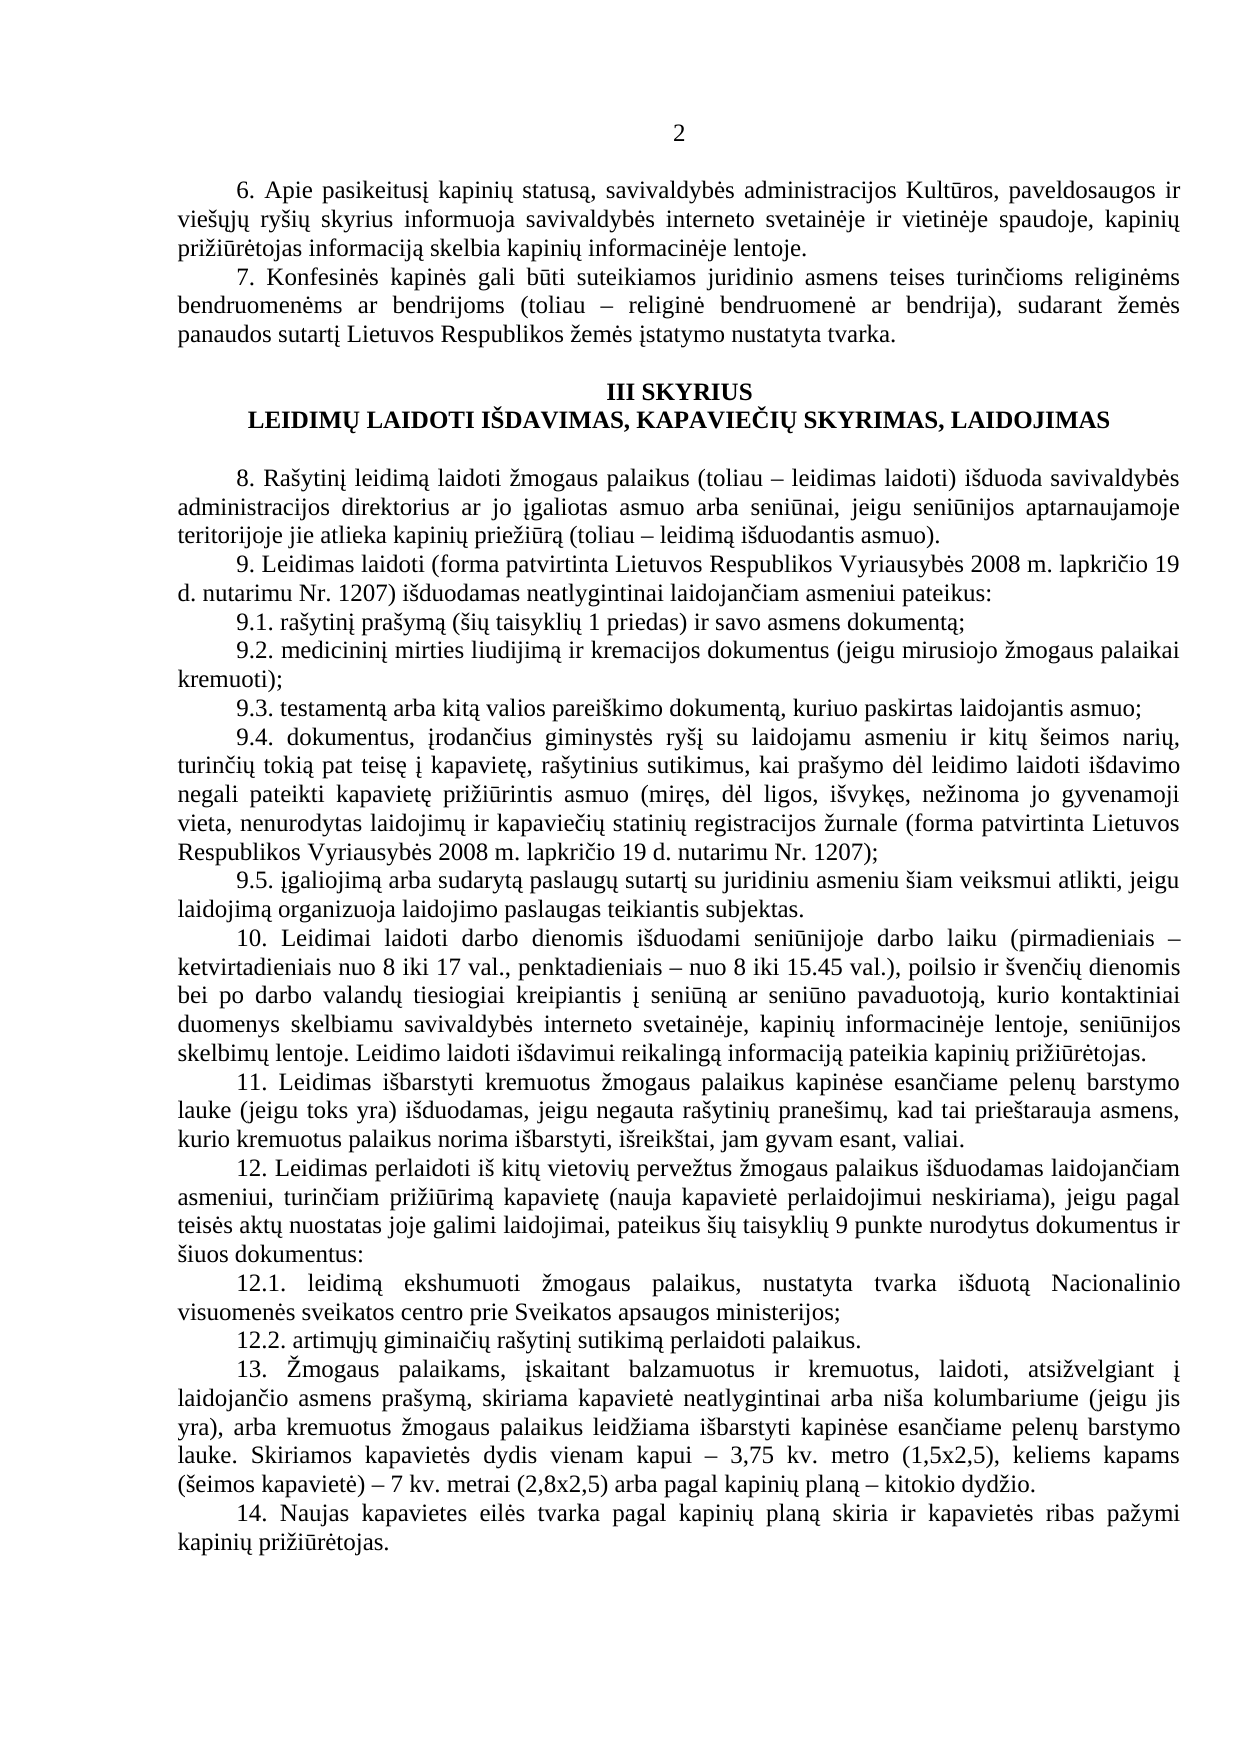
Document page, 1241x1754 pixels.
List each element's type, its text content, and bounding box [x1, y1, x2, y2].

text 9.5. įgaliojimą arba sudarytą paslaugų sutartį su juridiniu asmeniu šiam veiksmui atlikti, jeigu laidojimą organizuoja laidojimo paslaugas teikiantis subjektas. [177, 866, 1181, 923]
text 10. Leidimai laidoti darbo dienomis išduodami seniūnijoje darbo laiku (pirmadieniais –ketvirtadieniais nuo 8 iki 17 val., penktadieniais – nuo 8 iki 15.45 val.), poilsio ir švenčių dienomis bei po darbo valandų tiesiogiai kreipiantis į seniūną ar seniūno pavaduotoją, kurio kontaktiniai duomenys skelbiamu savivaldybės interneto svetainėje, kapinių informacinėje lentoje, seniūnijos skelbimų lentoje. Leidimo laidoti išdavimui reikalingą informaciją pateikia kapinių prižiūrėtojas. [177, 923, 1181, 1067]
text 12.2. artimųjų giminaičių rašytinį sutikimą perlaidoti palaikus. [177, 1326, 1181, 1354]
text 9.2. medicininį mirties liudijimą ir kremacijos dokumentus (jeigu mirusiojo žmogaus palaikai kremuoti); [177, 636, 1181, 693]
text 11. Leidimas išbarstyti kremuotus žmogaus palaikus kapinėse esančiame pelenų barstymo lauke (jeigu toks yra) išduodamas, jeigu negauta rašytinių pranešimų, kad tai prieštarauja asmens, kurio kremuotus palaikus norima išbarstyti, išreikštai, jam gyvam esant, valiai. [177, 1067, 1181, 1153]
text 9.3. testamentą arba kitą valios pareiškimo dokumentą, kuriuo paskirtas laidojantis asmuo; [177, 693, 1181, 722]
text 9.4. dokumentus, įrodančius giminystės ryšį su laidojamu asmeniu ir kitų šeimos narių, turinčių tokią pat teisę į kapavietę, rašytinius sutikimus, kai prašymo dėl leidimo laidoti išdavimo negali pateikti kapavietę prižiūrintis asmuo (miręs, dėl ligos, išvykęs, nežinoma jo gyvenamoji vieta, nenurodytas laidojimų ir kapaviečių statinių registracijos žurnale (forma patvirtinta Lietuvos Respublikos Vyriausybės 2008 m. lapkričio 19 d. nutarimu Nr. 1207); [177, 722, 1181, 866]
text 7. Konfesinės kapinės gali būti suteikiamos juridinio asmens teises turinčioms religinėms bendruomenėms ar bendrijoms (toliau – religinė bendruomenė ar bendrija), sudarant žemės panaudos sutartį Lietuvos Respublikos žemės įstatymo nustatyta tvarka. [177, 262, 1181, 348]
text 9.1. rašytinį prašymą (šių taisyklių 1 priedas) ir savo asmens dokumentą; [177, 607, 1181, 636]
text 12. Leidimas perlaidoti iš kitų vietovių pervežtus žmogaus palaikus išduodamas laidojančiam asmeniui, turinčiam prižiūrimą kapavietę (nauja kapavietė perlaidojimui neskiriama), jeigu pagal teisės aktų nuostatas joje galimi laidojimai, pateikus šių taisyklių 9 punkte nurodytus dokumentus ir šiuos dokumentus: [177, 1153, 1181, 1268]
text 14. Naujas kapavietes eilės tvarka pagal kapinių planą skiria ir kapavietės ribas pažymi kapinių prižiūrėtojas. [177, 1498, 1181, 1556]
text 9. Leidimas laidoti (forma patvirtinta Lietuvos Respublikos Vyriausybės 2008 m. lapkričio 19 d. nutarimu Nr. 1207) išduodamas neatlygintinai laidojančiam asmeniui pateikus: [177, 549, 1181, 607]
text 8. Rašytinį leidimą laidoti žmogaus palaikus (toliau – leidimas laidoti) išduoda savivaldybės administracijos direktorius ar jo įgaliotas asmuo arba seniūnai, jeigu seniūnijos aptarnaujamoje teritorijoje jie atlieka kapinių priežiūrą (toliau – leidimą išduodantis asmuo). [177, 463, 1181, 549]
text LEIDIMŲ LAIDOTI IŠDAVIMAS, KAPAVIEČIŲ SKYRIMAS, LAIDOJIMAS [177, 406, 1181, 434]
text III SKYRIUS [177, 377, 1181, 406]
text 6. Apie pasikeitusį kapinių statusą, savivaldybės administracijos Kultūros, paveldosaugos ir viešųjų ryšių skyrius informuoja savivaldybės interneto svetainėje ir vietinėje spaudoje, kapinių prižiūrėtojas informaciją skelbia kapinių informacinėje lentoje. [177, 176, 1181, 262]
text 13. Žmogaus palaikams, įskaitant balzamuotus ir kremuotus, laidoti, atsižvelgiant į laidojančio asmens prašymą, skiriama kapavietė neatlygintinai arba niša kolumbariume (jeigu jis yra), arba kremuotus žmogaus palaikus leidžiama išbarstyti kapinėse esančiame pelenų barstymo lauke. Skiriamos kapavietės dydis vienam kapui – 3,75 kv. metro (1,5x2,5), keliems kapams (šeimos kapavietė) – 7 kv. metrai (2,8x2,5) arba pagal kapinių planą – kitokio dydžio. [177, 1354, 1181, 1498]
text 12.1. leidimą ekshumuoti žmogaus palaikus, nustatyta tvarka išduotą Nacionalinio visuomenės sveikatos centro prie Sveikatos apsaugos ministerijos; [177, 1268, 1181, 1326]
